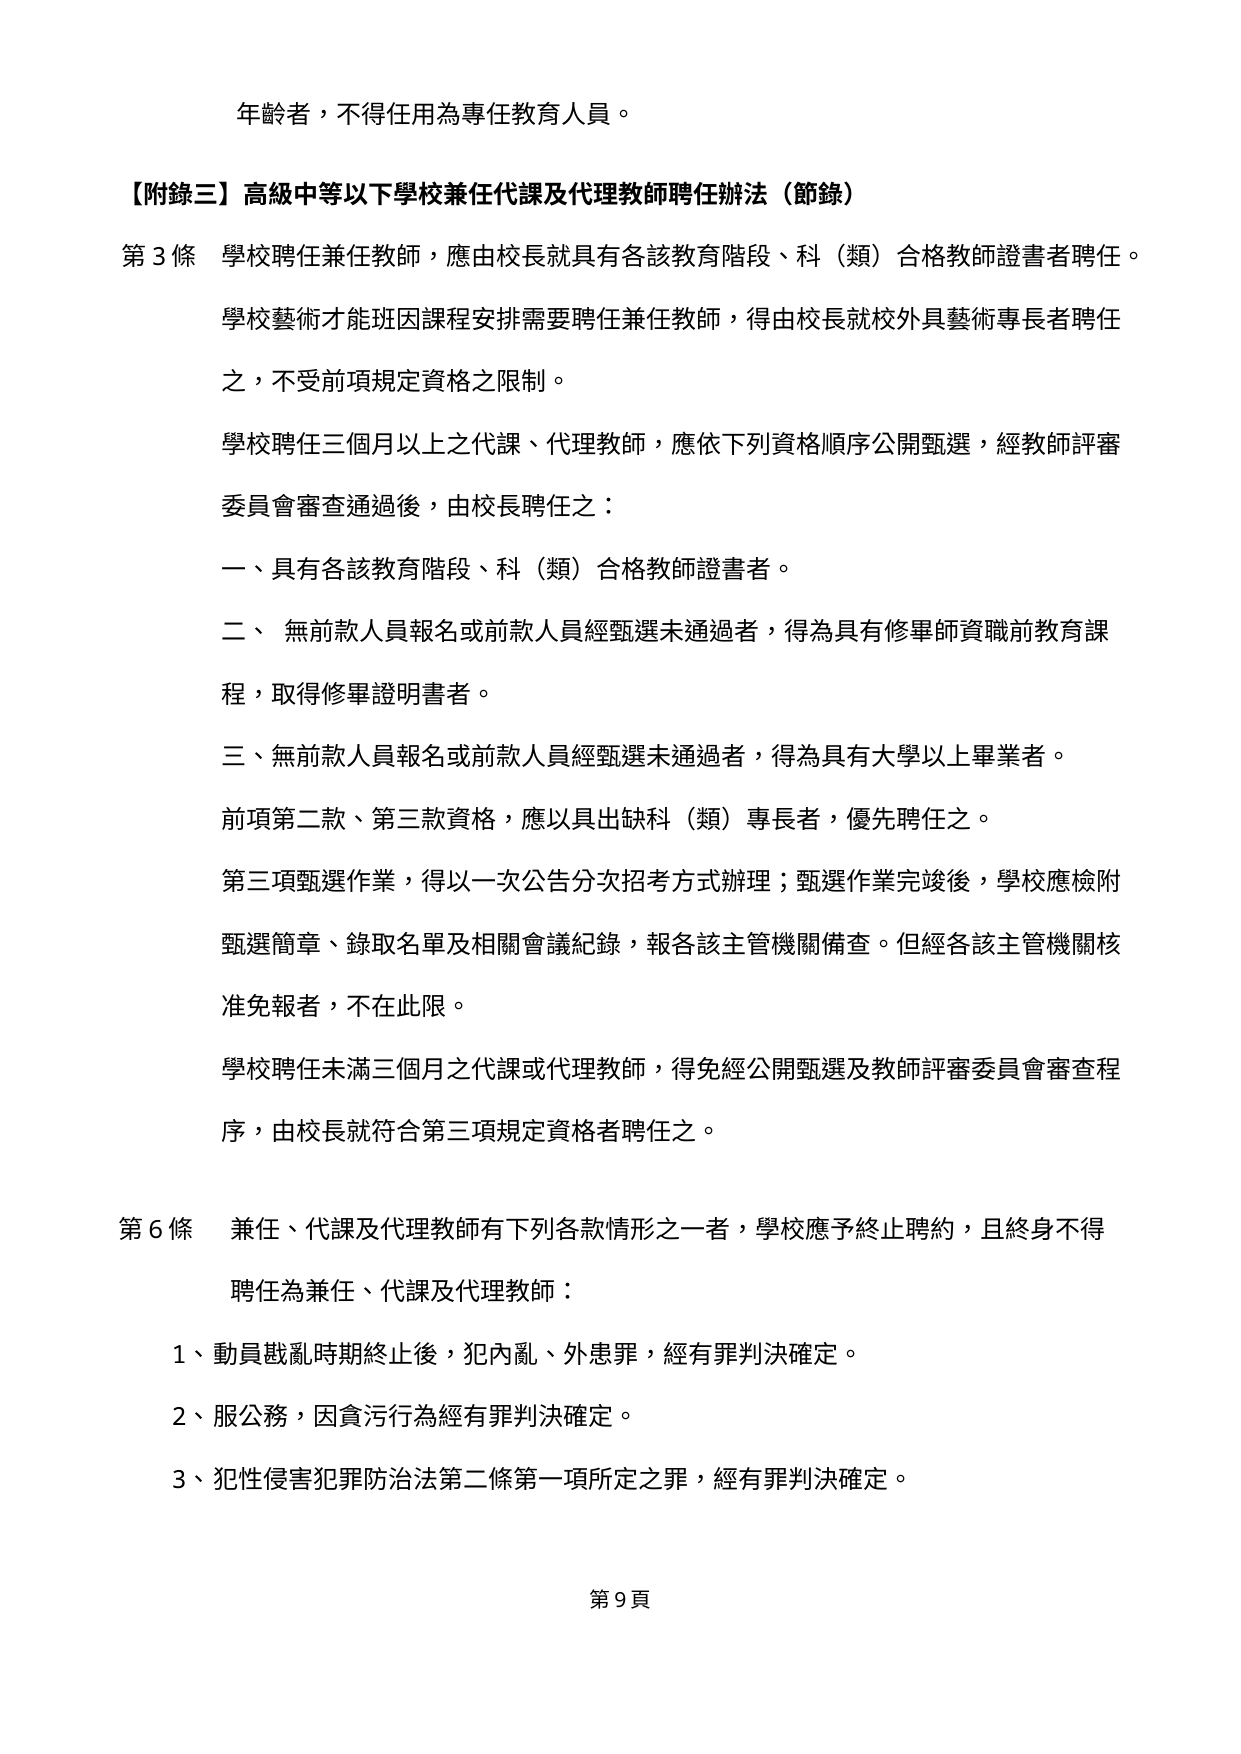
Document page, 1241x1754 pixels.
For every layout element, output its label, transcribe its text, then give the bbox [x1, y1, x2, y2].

text 【附錄三】高級中等以下學校兼任代課及代理教師聘任辦法（節錄） [118, 151, 1122, 213]
list 動員戡亂時期終止後，犯內亂、外患罪，經有罪判決確定。 [118, 1311, 1122, 1373]
text 第3條 學校聘任兼任教師，應由校長就具有各該教育階段、科（類）合格教師證書者聘任。 學校藝術才能班因課程安排需要聘任兼任教師，得由校長就校外具藝術專長者聘任之，不受前項規定資格之限制。 學校聘任三個月以上之代課、代理教師，應依下列資格順序公開甄選，經教師評審委員會審查通過後，由校長聘任之： 一、具有各該教育階段、科（類）合格教師證書者。 二、 無前款人員報名或前款人員經甄選未通過者，得為具有修畢師資職前教育課程，取得修畢證明書者。 三、無前款人員報名或前款人員經甄選未通過者，得為具有大學以上畢業者。 前項第二款、第三款資格，應以具出缺科（類）專長者，優先聘任之。 第三項甄選作業，得以一次公告分次招考方式辦理；甄選作業完竣後，學校應檢附甄選簡章、錄取名單及相關會議紀錄，報各該主管機關備查。但經各該主管機關核准免報者，不在此限。 學校聘任未滿三個月之代課或代理教師，得免經公開甄選及教師評審委員會審查程序，由校長就符合第三項規定資格者聘任之。 [121, 213, 1122, 1151]
list 服公務，因貪污行為經有罪判決確定。 [118, 1373, 1122, 1436]
text 第6條 兼任、代課及代理教師有下列各款情形之一者，學校應予終止聘約，且終身不得聘任為兼任、代課及代理教師： [118, 1186, 1122, 1311]
text 年齡者，不得任用為專任教育人員。 [118, 71, 1122, 133]
list 犯性侵害犯罪防治法第二條第一項所定之罪，經有罪判決確定。 [118, 1436, 1122, 1498]
